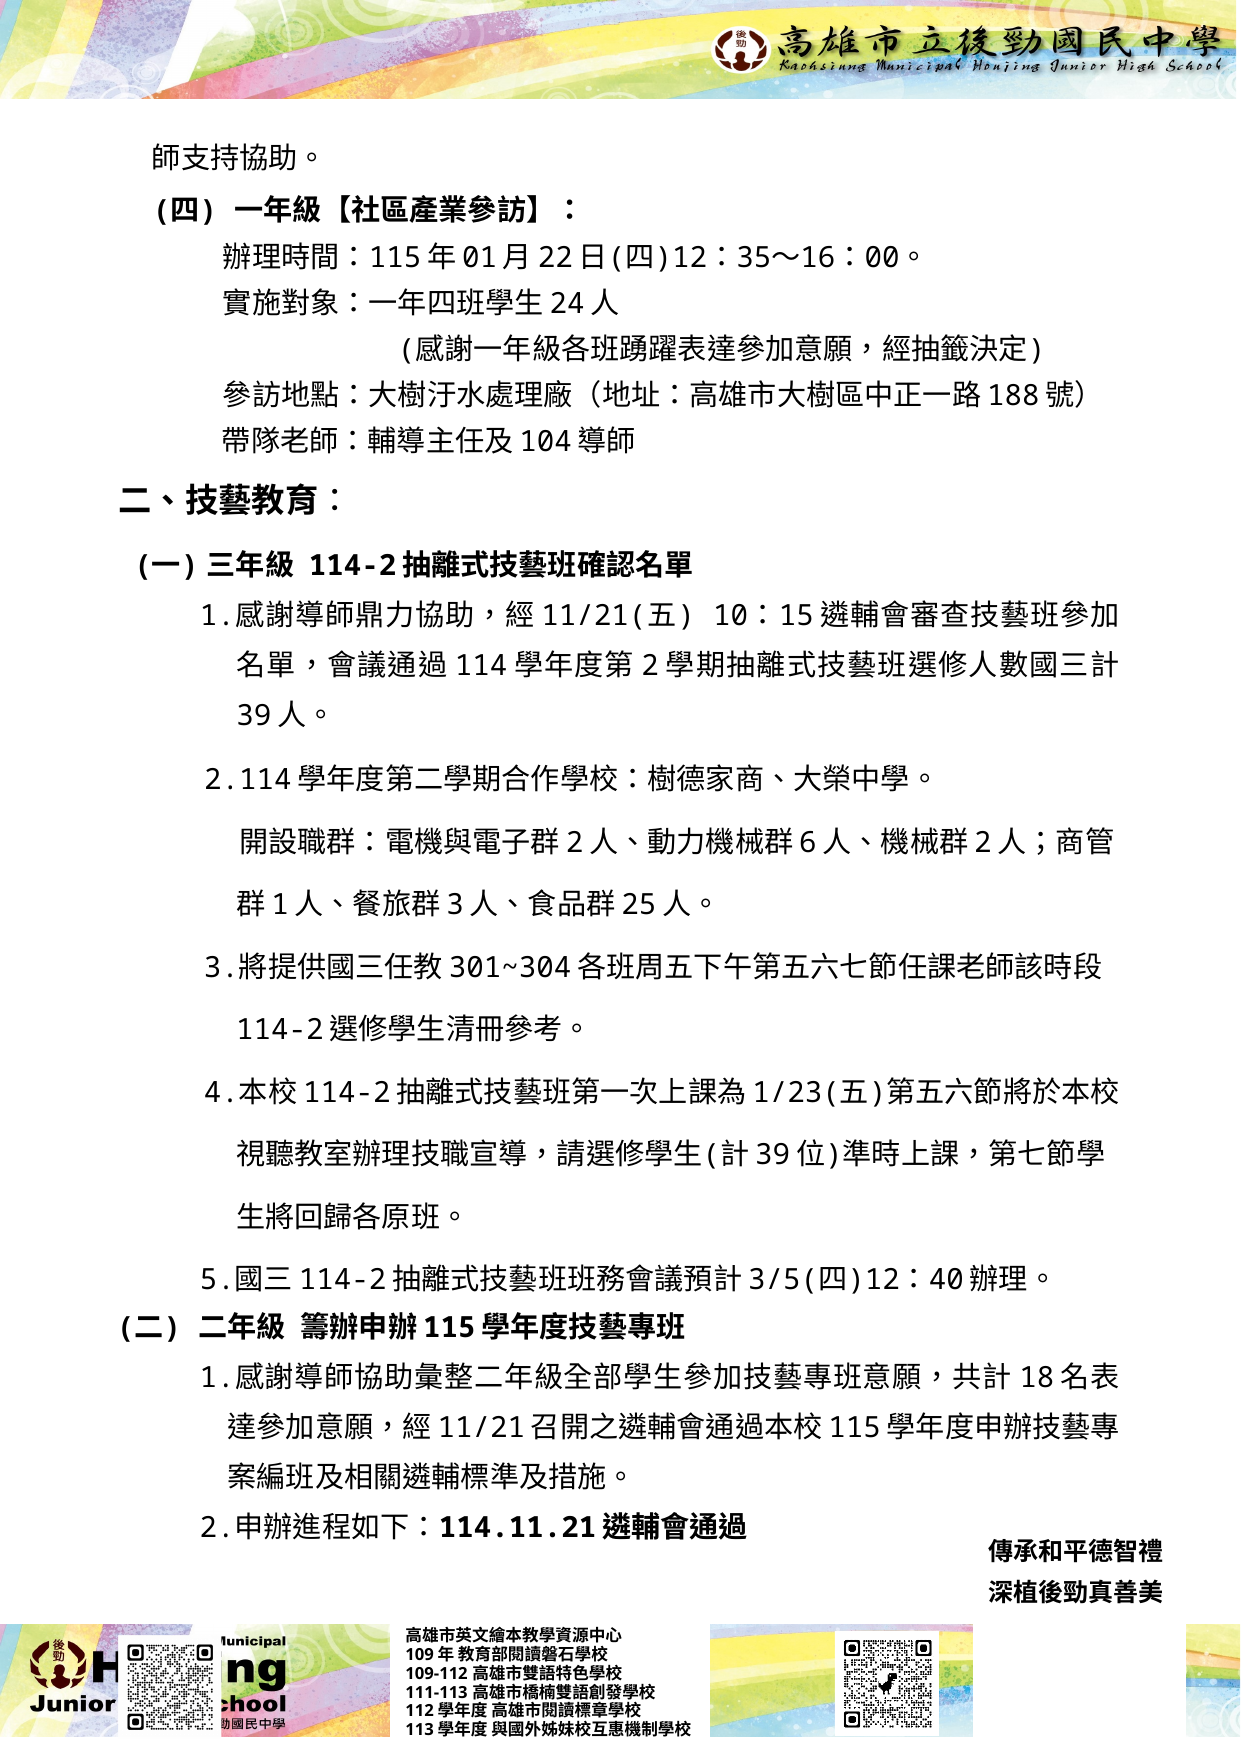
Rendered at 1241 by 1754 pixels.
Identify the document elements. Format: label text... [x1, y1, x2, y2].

text (一) 三年級 114-2抽離式技藝班確認名單 [117, 535, 1120, 585]
text 二、技藝教育： [118, 473, 1120, 523]
text 2.114學年度第二學期合作學校：樹德家商、大榮中學。 [186, 735, 1122, 798]
text 辦理時間：115年01月22日(四)12：35～16：00。 [153, 231, 1120, 277]
text 參訪地點：大樹汙水處理廠（地址：高雄市大樹區中正一路188號） [153, 369, 1120, 414]
text 實施對象：一年四班學生24人 [153, 277, 1120, 323]
text (四) 一年級【社區產業參訪】： [153, 179, 1120, 231]
text (二) 二年級 籌辦申辦115學年度技藝專班 [117, 1298, 1120, 1348]
text 4.本校114-2抽離式技藝班第一次上課為1/23(五)第五六節將於本校視聽教室辦理技職宣導，請選修學生(計39位)準時上課，第七節學生將回歸各原班。 [186, 1048, 1122, 1235]
text (感謝一年級各班踴躍表達參加意願，經抽籤決定) [153, 323, 1120, 369]
text 開設職群：電機與電子群2人、動力機械群6人、機械群2人；商管群1人、餐旅群3人、食品群25人。 [186, 798, 1122, 923]
text 帶隊老師：輔導主任及104導師 [152, 414, 1120, 460]
text 2.申辦進程如下：114.11.21遴輔會通過 [199, 1498, 1120, 1548]
text 師支持協助。 [152, 127, 1120, 179]
text 3.將提供國三任教301~304各班周五下午第五六七節任課老師該時段114-2選修學生清冊參考。 [186, 923, 1122, 1048]
text 5.國三114-2抽離式技藝班班務會議預計3/5(四)12：40辦理。 [199, 1235, 1122, 1298]
text 1.感謝導師協助彙整二年級全部學生參加技藝專班意願，共計18名表達參加意願，經11/21召開之遴輔會通過本校115學年度申辦技藝專案編班及相關遴輔標準及措施。 [199, 1348, 1120, 1498]
text 1.感謝導師鼎力協助，經11/21(五) 10：15遴輔會審查技藝班參加名單，會議通過114學年度第2學期抽離式技藝班選修人數國三計39人。 [199, 585, 1120, 735]
